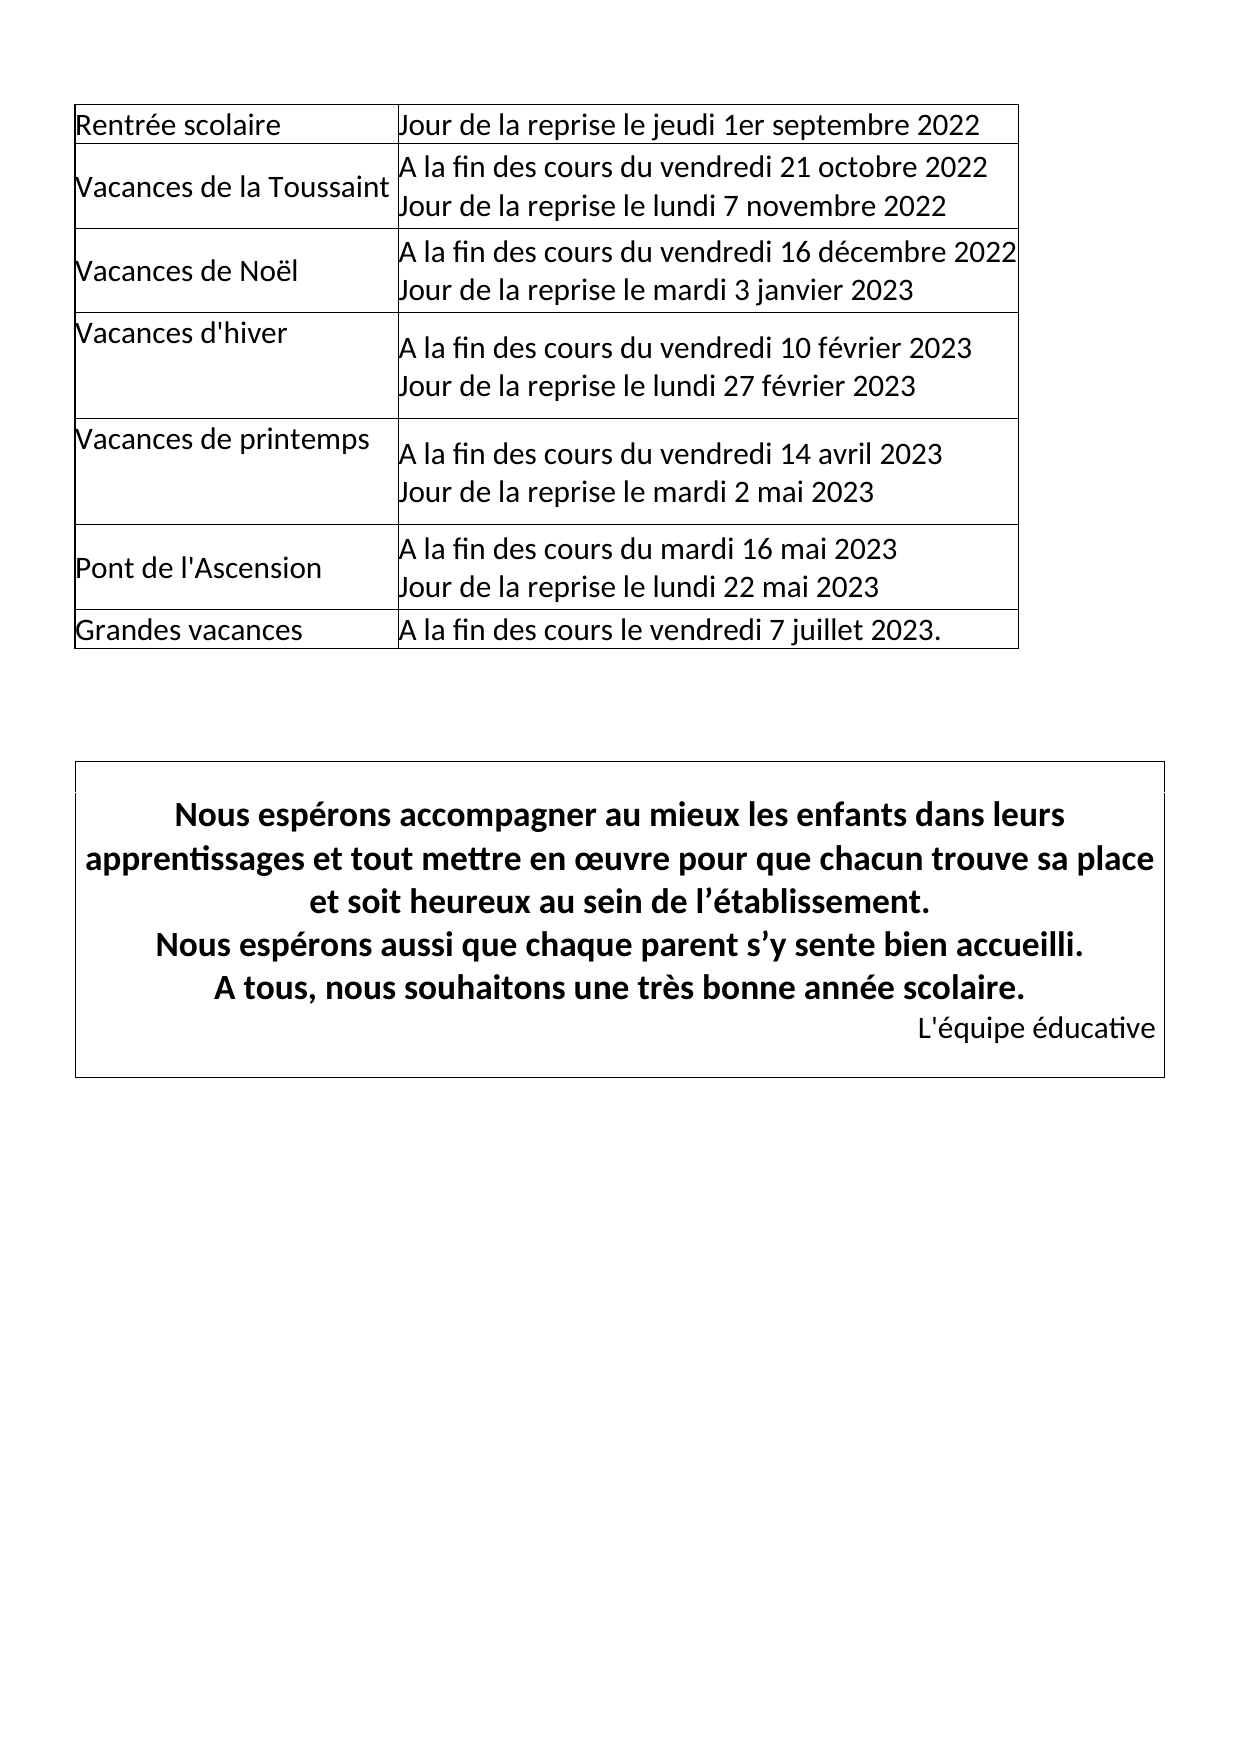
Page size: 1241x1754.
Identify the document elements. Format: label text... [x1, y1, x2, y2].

table_cell Vacances de printemps [76, 419, 398, 524]
text Nous espérons aussi que chaque parent s’y sente bien accueilli. [76, 922, 1164, 965]
table_cell A la fin des cours du mardi 16 mai 2023 Jour de la reprise le lundi 22 mai 2023 [399, 525, 1018, 609]
table_cell Pont de l'Ascension [76, 525, 398, 609]
table_cell A la fin des cours du vendredi 21 octobre 2022 Jour de la reprise le lundi 7 novembre 2022 [399, 144, 1018, 228]
text A tous, nous souhaitons une très bonne année scolaire. [76, 965, 1164, 1008]
table_cell A la fin des cours du vendredi 10 février 2023 Jour de la reprise le lundi 27 février 2023 [399, 313, 1018, 418]
table_cell A la fin des cours du vendredi 14 avril 2023 Jour de la reprise le mardi 2 mai 2023 [399, 419, 1018, 524]
table_cell Vacances de Noël [76, 229, 398, 312]
text L'équipe éducative [76, 1008, 1164, 1047]
text Nous espérons accompagner au mieux les enfants dans leurs apprentissages et tout mettre en œuvre pour que chacun trouve sa place et soit heureux au sein de l’établissement. [76, 792, 1164, 922]
table_cell Grandes vacances [76, 610, 398, 648]
table_cell Vacances de la Toussaint [76, 144, 398, 228]
table_cell A la fin des cours le vendredi 7 juillet 2023. [399, 610, 1018, 648]
table_cell A la fin des cours du vendredi 16 décembre 2022 Jour de la reprise le mardi 3 janvier 2023 [399, 229, 1018, 312]
table_header Jour de la reprise le jeudi 1er septembre 2022 [399, 105, 1018, 143]
table_header Rentrée scolaire [76, 105, 398, 143]
table_cell Vacances d'hiver [76, 313, 398, 418]
